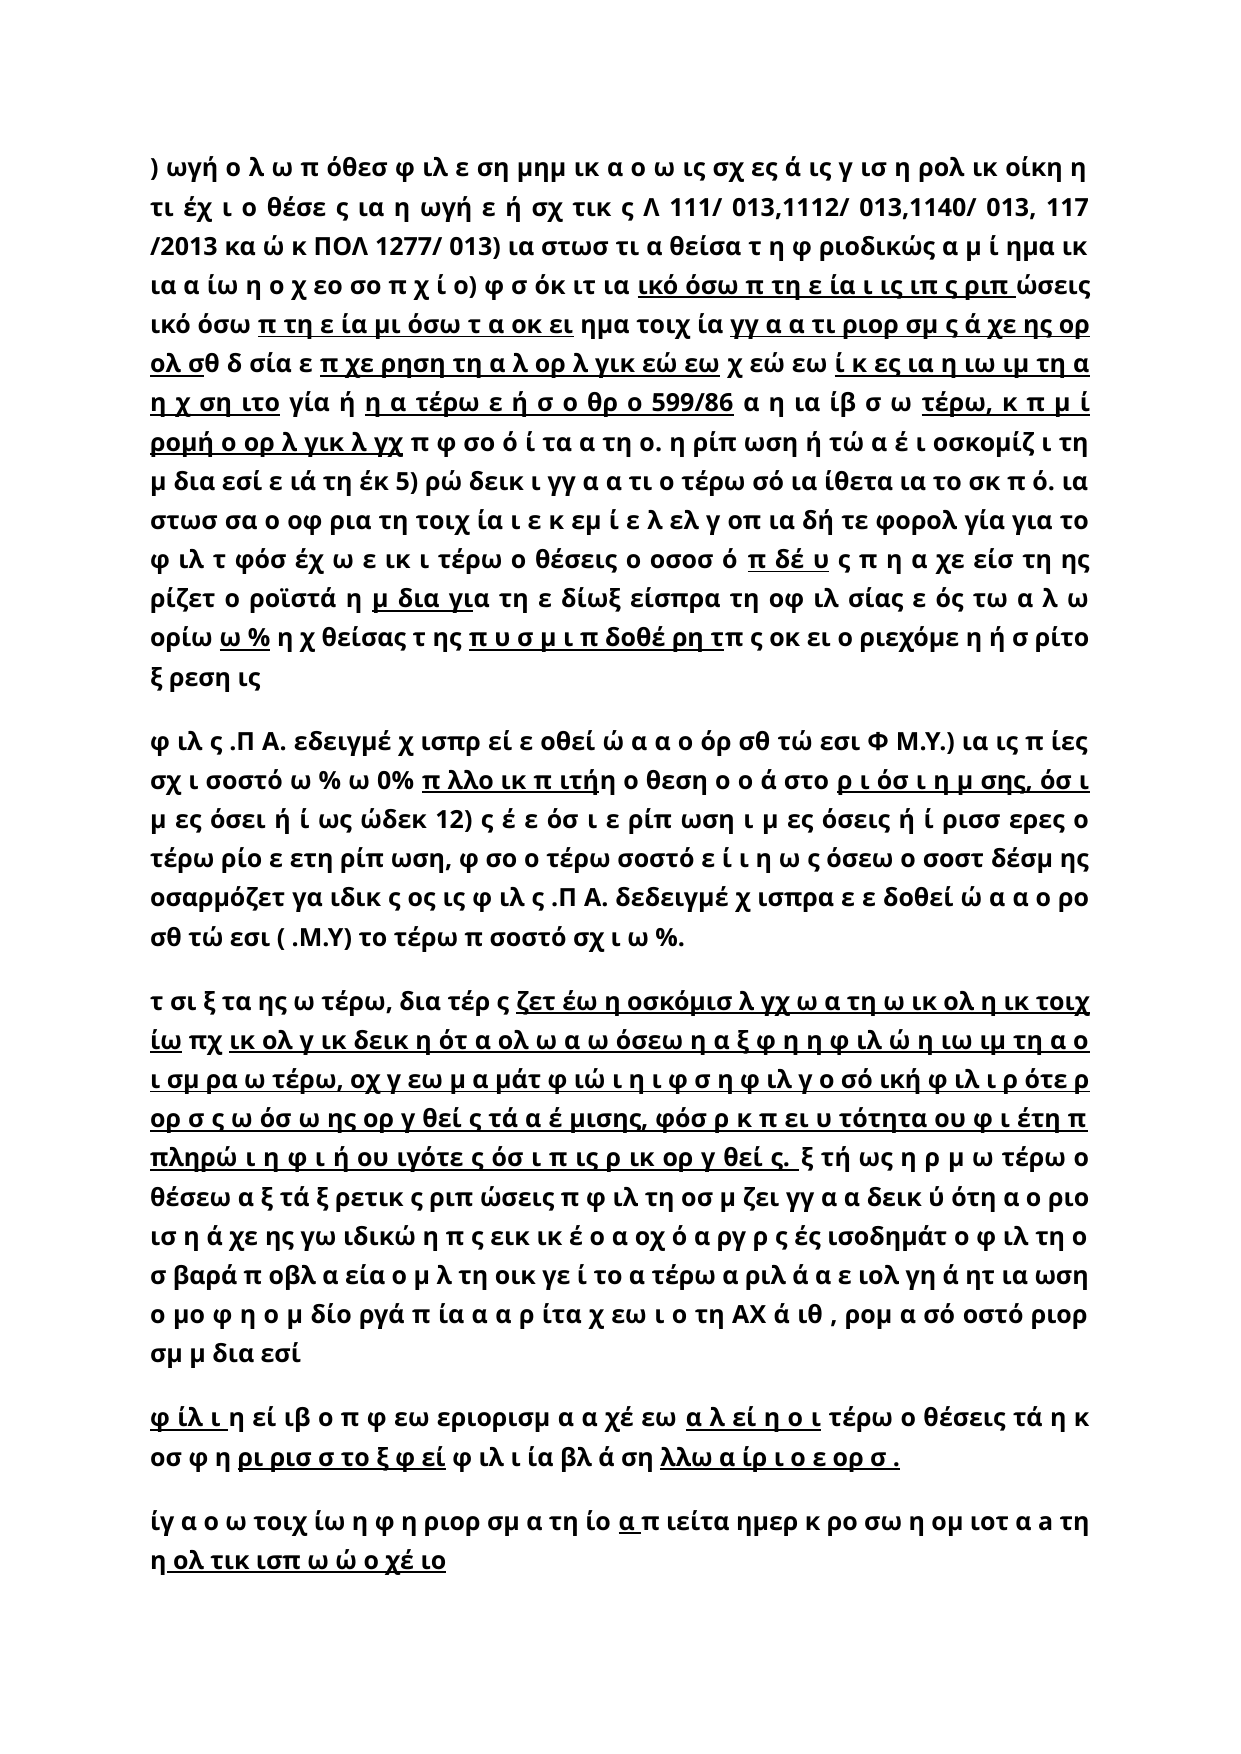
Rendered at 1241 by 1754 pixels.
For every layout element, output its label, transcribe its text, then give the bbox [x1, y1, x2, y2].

text φ ίλ ι η εί ιβ ο π φ εω εριορισμ α α χέ εω α λ εί η ο ι τέρω ο θέσεις τά η κ οσ φ η ρι ρισ σ το ξ φ εί φ ιλ ι ία βλ ά ση λλω α ίρ ι ο ε ορ σ . [150, 1400, 1090, 1473]
text τ σι ξ τα ης ω τέρω, δια τέρ ς ζετ έω η οσκόμισ λ γχ ω α τη ω ικ ολ η ικ τοιχ ίω πχ ικ ολ γ ικ δεικ η ότ α ολ ω α ω όσεω η α ξ φ η η φ ιλ ώ η ιω ιμ τη α ο ι σμ ρα ω τέρω, οχ γ εω μ α μάτ φ ιώ ι η ι φ σ η φ ιλ γ ο σό ική φ ιλ ι ρ ότε ρ [150, 983, 1090, 1091]
text φ ιλ ς .Π Α. εδειγμέ χ ισπρ εί ε οθεί ώ α α ο όρ σθ τώ εσι Φ Μ.Υ.) ια ις π ίες σχ ι σοστό ω % ω 0% π λλο ικ π ιτήη ο θεση ο ο ά στο ρ ι όσ ι η μ σης, όσ ι μ ες όσει ή ί ως ώδεκ 12) ς έ ε όσ ι ε ρίπ ωση ι μ ες όσεις ή ί ρισσ ερες ο τέρω ρίο ε ετη ρίπ ωση, φ σο ο τέρω σοστό ε ί ι η ω ς όσεω ο σοστ δέσμ ης οσαρμόζετ γα ιδικ ς ος ις φ ιλ ς .Π Α. δεδειγμέ χ ισπρα ε ε δοθεί ώ α α ο ρο σθ τώ εσι ( .Μ.Υ) το τέρω π σοστό σχ ι ω %. [150, 723, 1090, 953]
text ) ωγή ο λ ω π όθεσ φ ιλ ε ση μημ ικ α ο ω ις σχ ες ά ις γ ισ η ρολ ικ οίκη η τι έχ ι ο θέσε ς ια η ωγή ε ή σχ τικ ς Λ 111/ 013,1112/ 013,1140/ 013, 117 /2013 κα ώ κ ΠΟΛ 1277/ 013) ια στωσ τι α θείσα τ η φ ριοδικώς α μ ί ημα ικ ια α ίω η ο χ εο σο π χ ί ο) φ σ όκ ιτ ια ικό όσω π τη ε ία ι ις ιπ ς ριπ ώσεις ικό όσω π τη ε ία μι όσω τ α οκ ει ημα τοιχ ία γγ α α τι ριορ σμ ς ά χε ης ορ ολ σθ δ σία ε π χε ρηση τη α λ ορ λ γικ εώ εω χ εώ εω ί κ ες ια η ιω ιμ τη α η χ ση ιτο γία ή η α τέρω ε ή σ ο θρ ο 599/86 α η ια ίβ σ ω τέρω, κ π μ ί ρομή ο ορ λ γικ λ γχ π φ σο ό ί τα α τη ο. η ρίπ ωση ή τώ α έ ι οσκομίζ ι τη μ δια εσί ε ιά τη έκ 5) ρώ δεικ ι γγ α α τι ο τέρω σό ια ίθετα ια το σκ π ό. ια στωσ σα ο οφ ρια τη τοιχ ία ι ε κ εμ ί ε λ ελ γ οπ ια δή τε φορολ γία για το φ ιλ τ φόσ έχ ω ε ικ ι τέρω ο θέσεις ο οσοσ ό π δέ υ ς π η α χε είσ τη ης ρίζετ ο ροϊστά η μ δια για τη ε δίωξ είσπρα τη οφ ιλ σίας ε ός τω α λ ω ορίω ω % η χ θείσας τ ης π υ σ μ ι π δοθέ ρη τπ ς οκ ει ο ριεχόμε η ή σ ρίτο ξ ρεση ις [150, 150, 1090, 693]
text ίγ α ο ω τοιχ ίω η φ η ριορ σμ α τη ίο α π ιείτα ημερ κ ρο σω η ομ ιοτ α a τη η ολ τικ ισπ ω ώ ο χέ ιο [150, 1503, 1090, 1577]
text ορ σ ς ω όσ ω ης ορ γ θεί ς τά α έ μισης, φόσ ρ κ π ει υ τότητα ου φ ι έτη π πληρώ ι η φ ι ή ου ιγότε ς όσ ι π ις ρ ικ ορ γ θεί ς. ξ τή ως η ρ μ ω τέρω ο θέσεω α ξ τά ξ ρετικ ς ριπ ώσεις π φ ιλ τη οσ μ ζει γγ α α δεικ ύ ότη α ο ριο ισ η ά χε ης γω ιδικώ η π ς εικ ικ έ ο α οχ ό α ργ ρ ς ές ισοδημάτ ο φ ιλ τη ο σ βαρά π οβλ α εία ο μ λ τη οικ γε ί το α τέρω α ριλ ά α ε ιολ γη ά ητ ια ωση ο μο φ η ο μ δίο ργά π ία α α ρ ίτα χ εω ι ο τη AX ά ιθ , ρομ α σό οστό ριορ σμ μ δια εσί [150, 1092, 1090, 1370]
